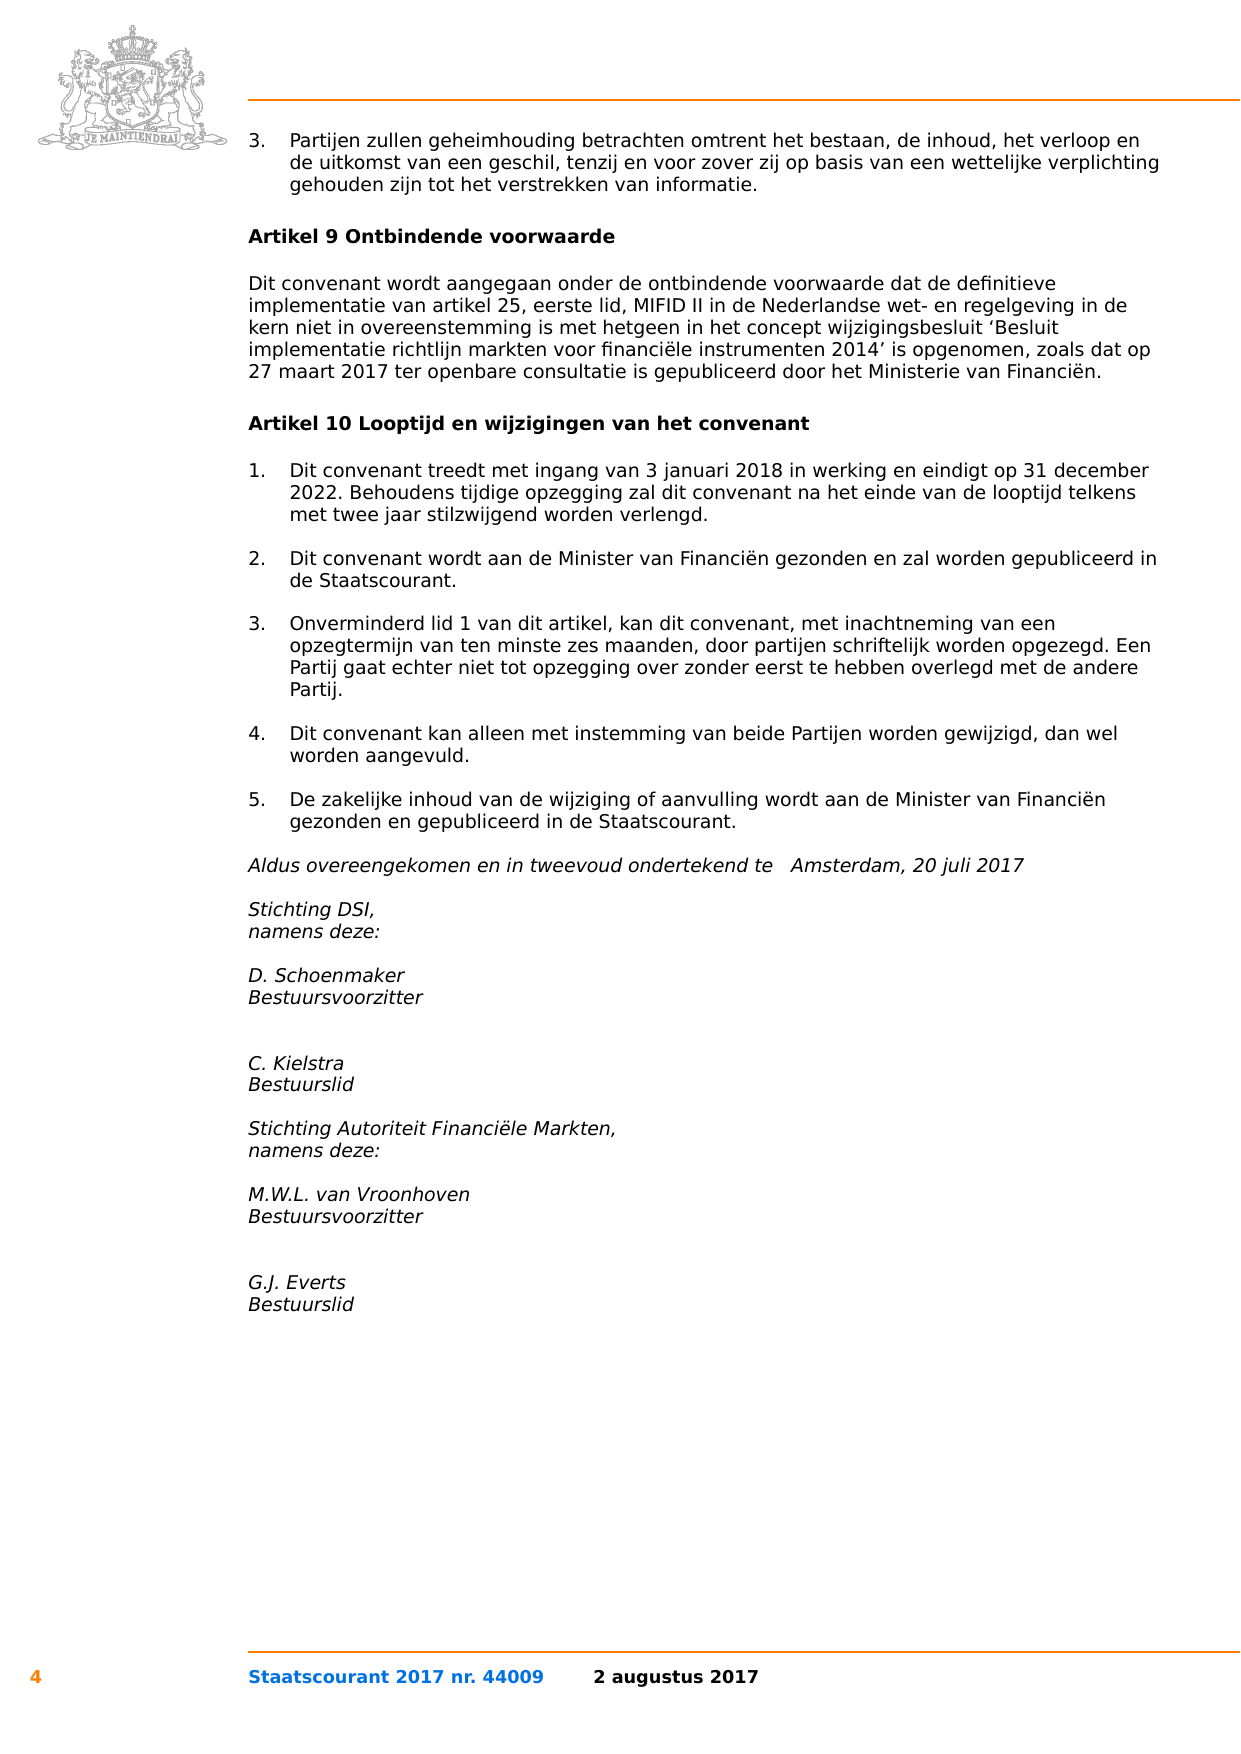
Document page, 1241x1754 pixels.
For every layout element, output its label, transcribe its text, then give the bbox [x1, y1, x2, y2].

text Stichting Autoriteit Financiële Markten, namens deze: M.W.L. van Vroonhoven Bestuursvoorzitter [248, 1118, 1163, 1228]
text Aldus overeengekomen en in tweevoud ondertekend te Amsterdam, 20 juli 2017 [248, 855, 1163, 877]
text 3. Partijen zullen geheimhouding betrachten omtrent het bestaan, de inhoud, het verloop en de uitkomst van een geschil, tenzij en voor zover zij op basis van een wettelijke verplichting gehouden zijn tot het verstrekken van informatie. [248, 130, 1163, 196]
text 4. Dit convenant kan alleen met instemming van beide Partijen worden gewijzigd, dan wel worden aangevuld. [248, 723, 1163, 767]
subtitle Artikel 10 Looptijd en wijzigingen van het convenant [248, 413, 1163, 435]
text 1. Dit convenant treedt met ingang van 3 januari 2018 in werking en eindigt op 31 december 2022. Behoudens tijdige opzegging zal dit convenant na het einde van de looptijd telkens met twee jaar stilzwijgend worden verlengd. [248, 460, 1163, 526]
text Dit convenant wordt aangegaan onder de ontbindende voorwaarde dat de definitieve implementatie van artikel 25, eerste lid, MIFID II in de Nederlandse wet- en regelgeving in de kern niet in overeenstemming is met hetgeen in het concept wijzigingsbesluit ‘Besluit implementatie richtlijn markten voor financiële instrumenten 2014’ is opgenomen, zoals dat op 27 maart 2017 ter openbare consultatie is gepubliceerd door het Ministerie van Financiën. [248, 273, 1163, 383]
text G.J. Everts Bestuurslid [248, 1250, 1163, 1316]
picture [38, 25, 227, 150]
subtitle Artikel 9 Ontbindende voorwaarde [248, 226, 1163, 248]
text 2. Dit convenant wordt aan de Minister van Financiën gezonden en zal worden gepubliceerd in de Staatscourant. [248, 547, 1163, 591]
text Stichting DSI, namens deze: D. Schoenmaker Bestuursvoorzitter [248, 899, 1163, 1008]
text C. Kielstra Bestuurslid [248, 1030, 1163, 1096]
text 5. De zakelijke inhoud van de wijziging of aanvulling wordt aan de Minister van Financiën gezonden en gepubliceerd in de Staatscourant. [248, 789, 1163, 833]
text 3. Onverminderd lid 1 van dit artikel, kan dit convenant, met inachtneming van een opzegtermijn van ten minste zes maanden, door partijen schriftelijk worden opgezegd. Een Partij gaat echter niet tot opzegging over zonder eerst te hebben overlegd met de andere Partij. [248, 613, 1163, 701]
